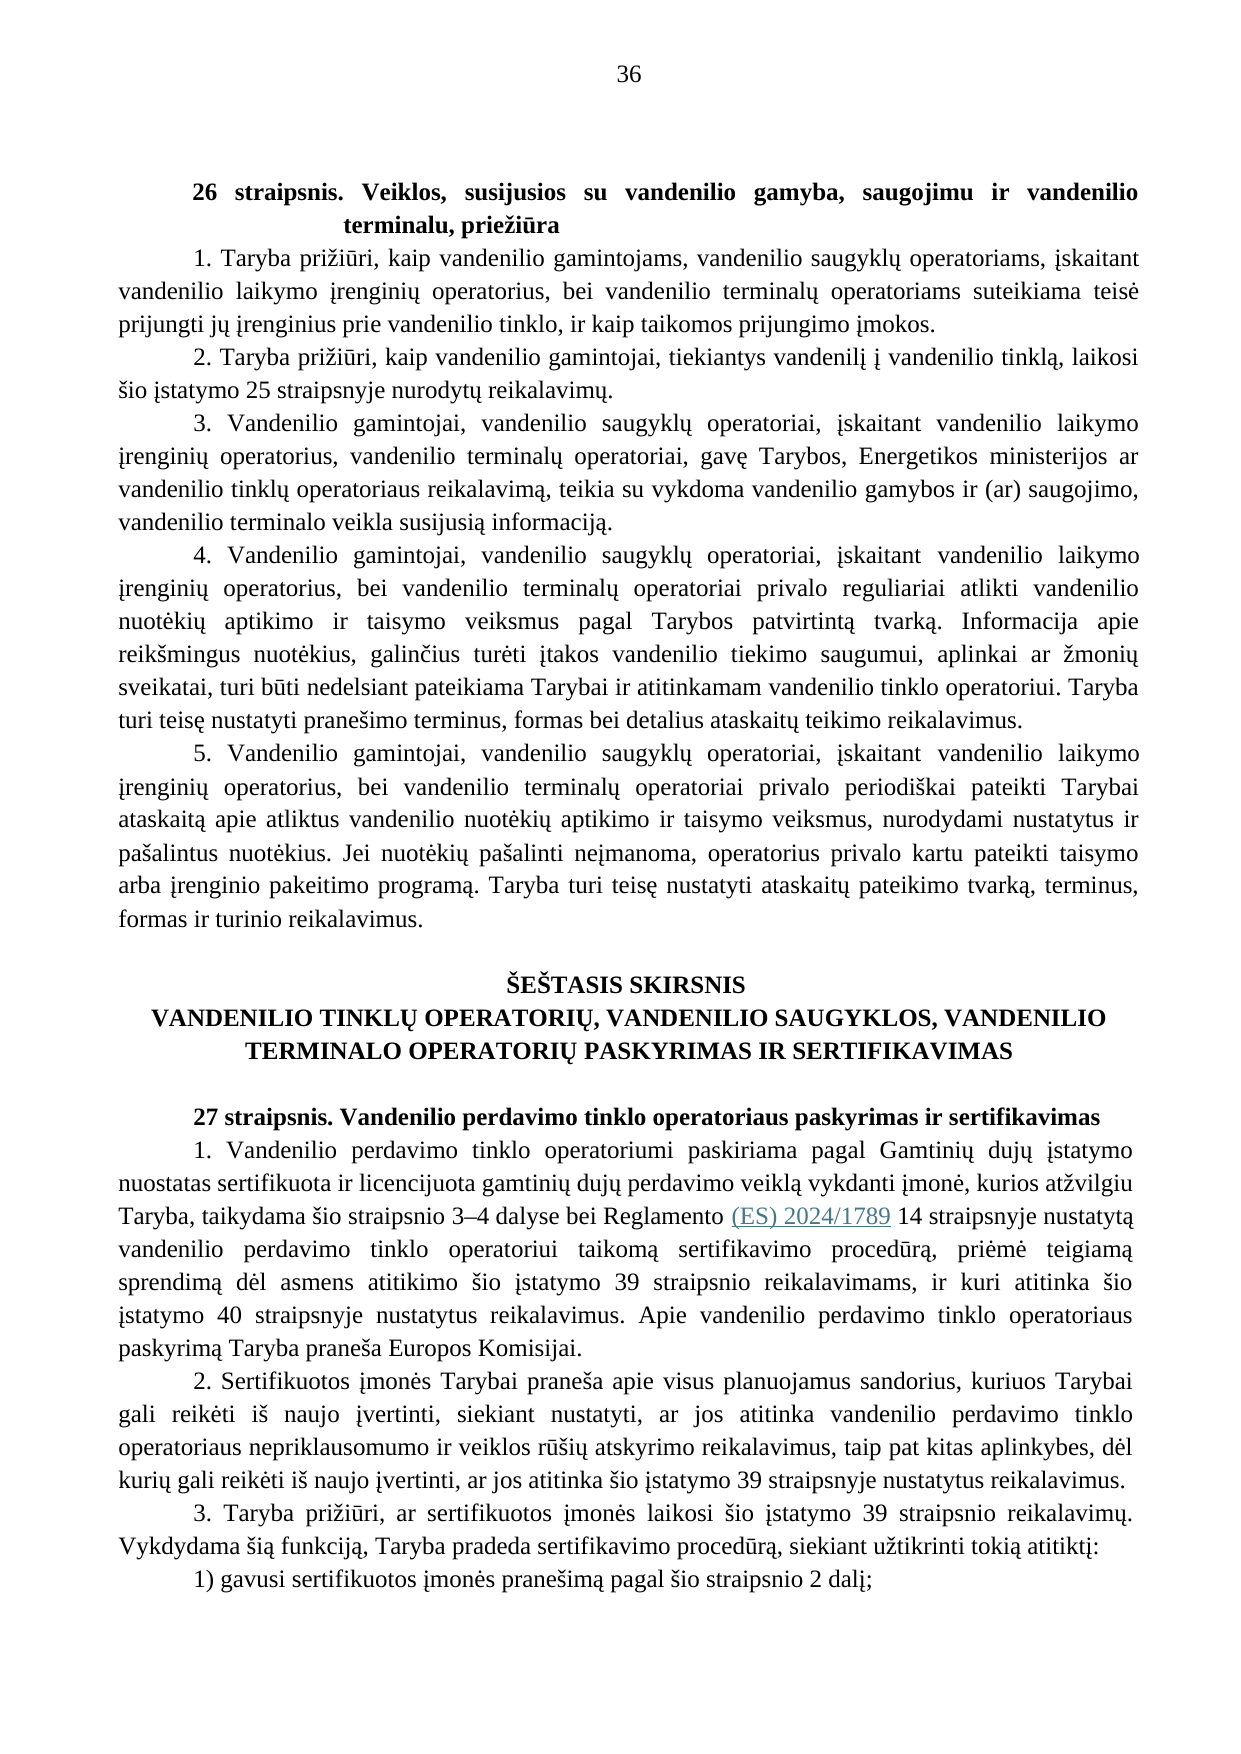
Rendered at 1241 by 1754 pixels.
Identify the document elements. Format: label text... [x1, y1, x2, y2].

text 26 straipsnis. Veiklos, susijusios su vandenilio gamyba, saugojimu ir vandenilio terminalu, priežiūra [192, 177, 1140, 239]
text 1. Taryba prižiūri, kaip vandenilio gamintojams, vandenilio saugyklų operatoriams, įskaitant vandenilio laikymo įrenginių operatorius, bei vandenilio terminalų operatoriams suteikiama teisė prijungti jų įrenginius prie vandenilio tinklo, ir kaip taikomos prijungimo įmokos. [118, 243, 1140, 338]
text 3. Taryba prižiūri, ar sertifikuotos įmonės laikosi šio įstatymo 39 straipsnio reikalavimų. Vykdydama šią funkciją, Taryba pradeda sertifikavimo procedūrą, siekiant užtikrinti tokią atitiktį: [118, 1498, 1134, 1560]
text 4. Vandenilio gamintojai, vandenilio saugyklų operatoriai, įskaitant vandenilio laikymo įrenginių operatorius, bei vandenilio terminalų operatoriai privalo reguliariai atlikti vandenilio nuotėkių aptikimo ir taisymo veiksmus pagal Tarybos patvirtintą tvarką. Informacija apie reikšmingus nuotėkius, galinčius turėti įtakos vandenilio tiekimo saugumui, aplinkai ar žmonių sveikatai, turi būti nedelsiant pateikiama Tarybai ir atitinkamam vandenilio tinklo operatoriui. Taryba turi teisę nustatyti pranešimo terminus, formas bei detalius ataskaitų teikimo reikalavimus. [118, 540, 1140, 734]
text VANDENILIO TINKLŲ OPERATORIŲ, VANDENILIO SAUGYKLOS, VANDENILIO TERMINALO OPERATORIŲ PASKYRIMAS IR SERTIFIKAVIMAS [118, 1003, 1140, 1064]
text 2. Taryba prižiūri, kaip vandenilio gamintojai, tiekiantys vandenilį į vandenilio tinklą, laikosi šio įstatymo 25 straipsnyje nurodytų reikalavimų. [118, 342, 1140, 404]
text ŠEŠTASIS SKIRSNIS [118, 970, 1134, 998]
text 1. Vandenilio perdavimo tinklo operatoriumi paskiriama pagal Gamtinių dujų įstatymo nuostatas sertifikuota ir licencijuota gamtinių dujų perdavimo veiklą vykdanti įmonė, kurios atžvilgiu Taryba, taikydama šio straipsnio 3–4 dalyse bei Reglamento (ES) 2024/1789 14 straipsnyje nustatytą vandenilio perdavimo tinklo operatoriui taikomą sertifikavimo procedūrą, priėmė teigiamą sprendimą dėl asmens atitikimo šio įstatymo 39 straipsnio reikalavimams, ir kuri atitinka šio įstatymo 40 straipsnyje nustatytus reikalavimus. Apie vandenilio perdavimo tinklo operatoriaus paskyrimą Taryba praneša Europos Komisijai. [118, 1135, 1134, 1362]
text 27 straipsnis. Vandenilio perdavimo tinklo operatoriaus paskyrimas ir sertifikavimas [118, 1102, 1134, 1131]
text 5. Vandenilio gamintojai, vandenilio saugyklų operatoriai, įskaitant vandenilio laikymo įrenginių operatorius, bei vandenilio terminalų operatoriai privalo periodiškai pateikti Tarybai ataskaitą apie atliktus vandenilio nuotėkių aptikimo ir taisymo veiksmus, nurodydami nustatytus ir pašalintus nuotėkius. Jei nuotėkių pašalinti neįmanoma, operatorius privalo kartu pateikti taisymo arba įrenginio pakeitimo programą. Taryba turi teisę nustatyti ataskaitų pateikimo tvarką, terminus, formas ir turinio reikalavimus. [118, 738, 1140, 932]
text 2. Sertifikuotos įmonės Tarybai praneša apie visus planuojamus sandorius, kuriuos Tarybai gali reikėti iš naujo įvertinti, siekiant nustatyti, ar jos atitinka vandenilio perdavimo tinklo operatoriaus nepriklausomumo ir veiklos rūšių atskyrimo reikalavimus, taip pat kitas aplinkybes, dėl kurių gali reikėti iš naujo įvertinti, ar jos atitinka šio įstatymo 39 straipsnyje nustatytus reikalavimus. [118, 1366, 1134, 1494]
text 3. Vandenilio gamintojai, vandenilio saugyklų operatoriai, įskaitant vandenilio laikymo įrenginių operatorius, vandenilio terminalų operatoriai, gavę Tarybos, Energetikos ministerijos ar vandenilio tinklų operatoriaus reikalavimą, teikia su vykdoma vandenilio gamybos ir (ar) saugojimo, vandenilio terminalo veikla susijusią informaciją. [118, 408, 1140, 536]
text 1) gavusi sertifikuotos įmonės pranešimą pagal šio straipsnio 2 dalį; [118, 1564, 1134, 1593]
